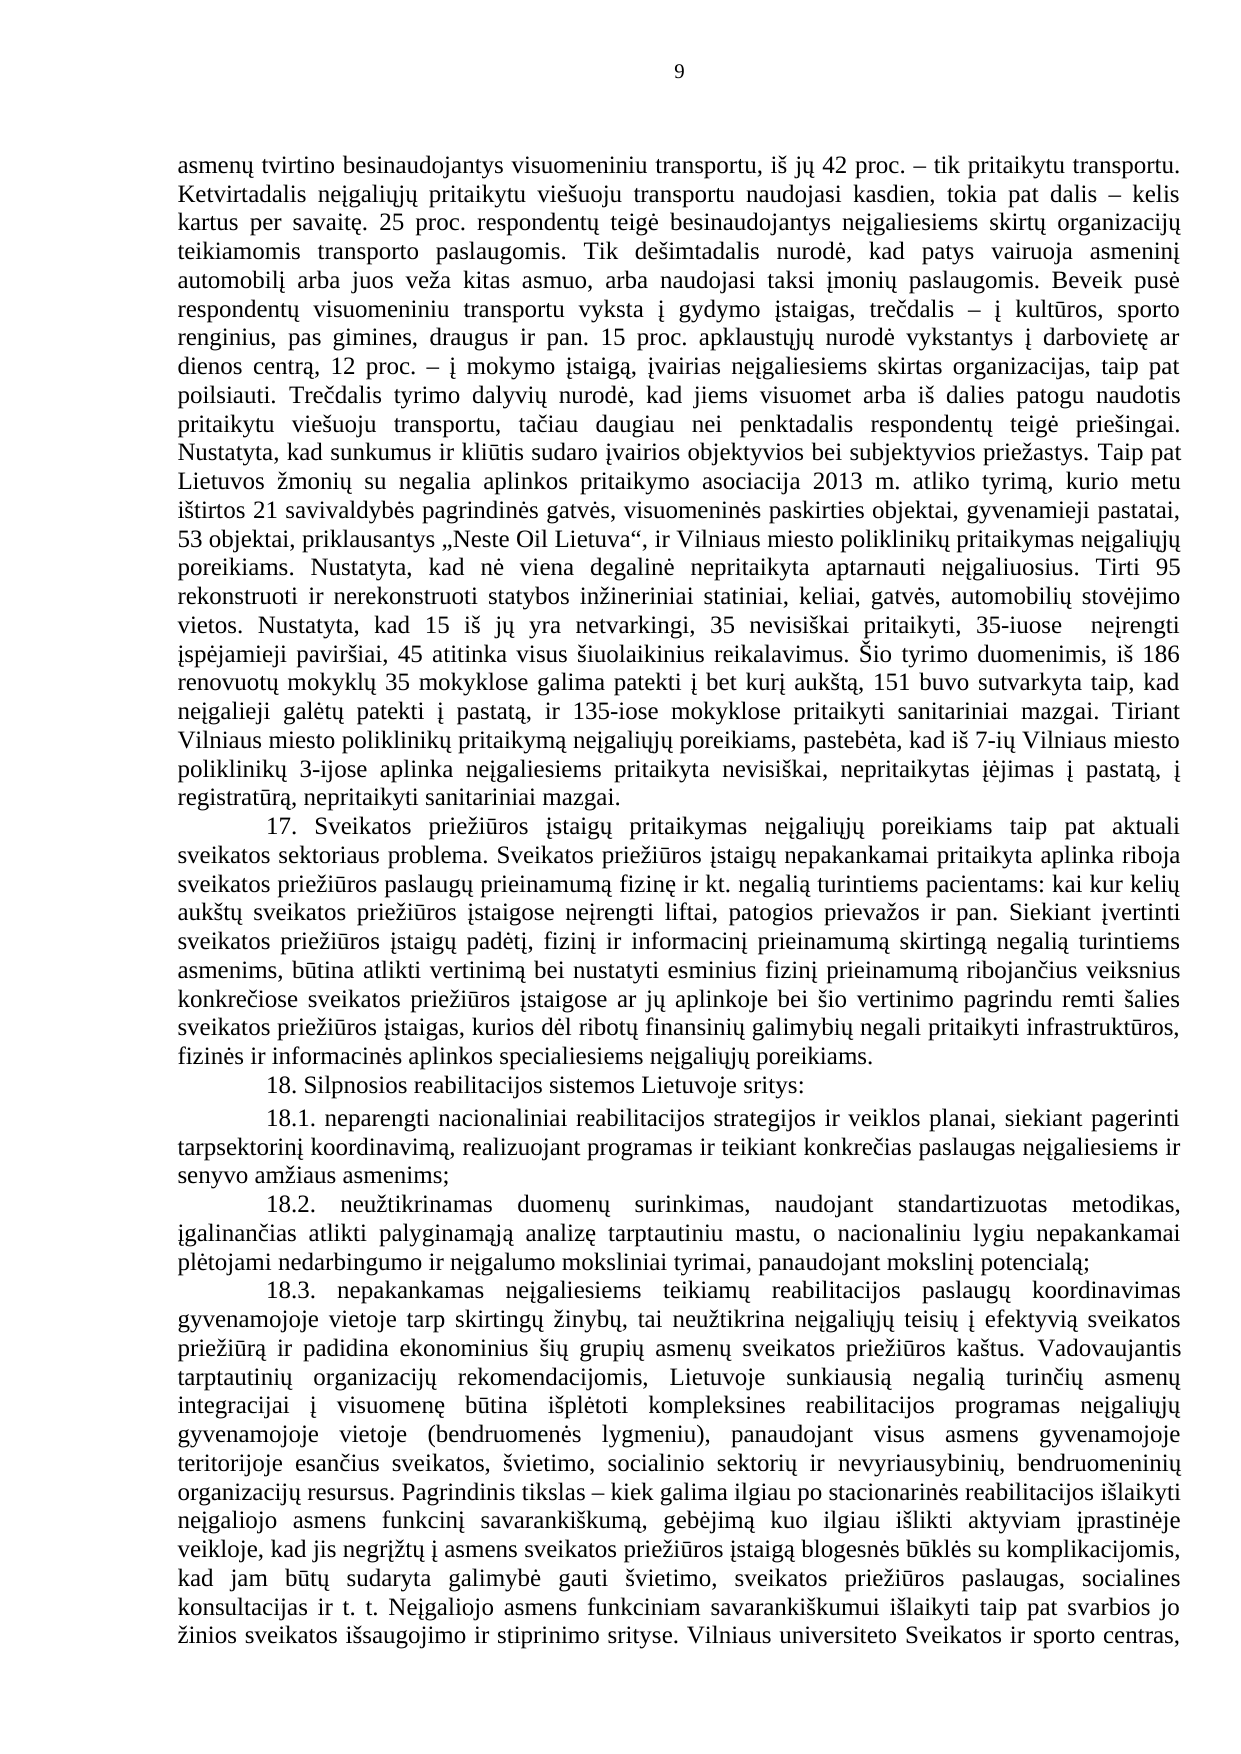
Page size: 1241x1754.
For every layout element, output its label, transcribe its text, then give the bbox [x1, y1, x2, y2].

text 18.1. neparengti nacionaliniai reabilitacijos strategijos ir veiklos planai, siekiant pagerinti tarpsektorinį koordinavimą, realizuojant programas ir teikiant konkrečias paslaugas neįgaliesiems ir senyvo amžiaus asmenims; [177, 1103, 1181, 1189]
text asmenų tvirtino besinaudojantys visuomeniniu transportu, iš jų 42 proc. – tik pritaikytu transportu. Ketvirtadalis neįgaliųjų pritaikytu viešuoju transportu naudojasi kasdien, tokia pat dalis – kelis kartus per savaitę. 25 proc. respondentų teigė besinaudojantys neįgaliesiems skirtų organizacijų teikiamomis transporto paslaugomis. Tik dešimtadalis nurodė, kad patys vairuoja asmeninį automobilį arba juos veža kitas asmuo, arba naudojasi taksi įmonių paslaugomis. Beveik pusė respondentų visuomeniniu transportu vyksta į gydymo įstaigas, trečdalis – į kultūros, sporto renginius, pas gimines, draugus ir pan. 15 proc. apklaustųjų nurodė vykstantys į darbovietę ar dienos centrą, 12 proc. – į mokymo įstaigą, įvairias neįgaliesiems skirtas organizacijas, taip pat poilsiauti. Trečdalis tyrimo dalyvių nurodė, kad jiems visuomet arba iš dalies patogu naudotis pritaikytu viešuoju transportu, tačiau daugiau nei penktadalis respondentų teigė priešingai. Nustatyta, kad sunkumus ir kliūtis sudaro įvairios objektyvios bei subjektyvios priežastys. Taip pat Lietuvos žmonių su negalia aplinkos pritaikymo asociacija 2013 m. atliko tyrimą, kurio metu ištirtos 21 savivaldybės pagrindinės gatvės, visuomeninės paskirties objektai, gyvenamieji pastatai, 53 objektai, priklausantys „Neste Oil Lietuva“, ir Vilniaus miesto poliklinikų pritaikymas neįgaliųjų poreikiams. Nustatyta, kad nė viena degalinė nepritaikyta aptarnauti neįgaliuosius. Tirti 95 rekonstruoti ir nerekonstruoti statybos inžineriniai statiniai, keliai, gatvės, automobilių stovėjimo vietos. Nustatyta, kad 15 iš jų yra netvarkingi, 35 nevisiškai pritaikyti, 35-iuose neįrengti įspėjamieji paviršiai, 45 atitinka visus šiuolaikinius reikalavimus. Šio tyrimo duomenimis, iš 186 renovuotų mokyklų 35 mokyklose galima patekti į bet kurį aukštą, 151 buvo sutvarkyta taip, kad neįgalieji galėtų patekti į pastatą, ir 135-iose mokyklose pritaikyti sanitariniai mazgai. Tiriant Vilniaus miesto poliklinikų pritaikymą neįgaliųjų poreikiams, pastebėta, kad iš 7-ių Vilniaus miesto poliklinikų 3-ijose aplinka neįgaliesiems pritaikyta nevisiškai, nepritaikytas įėjimas į pastatą, į registratūrą, nepritaikyti sanitariniai mazgai. [177, 150, 1181, 811]
text 18.3. nepakankamas neįgaliesiems teikiamų reabilitacijos paslaugų koordinavimas gyvenamojoje vietoje tarp skirtingų žinybų, tai neužtikrina neįgaliųjų teisių į efektyvią sveikatos priežiūrą ir padidina ekonominius šių grupių asmenų sveikatos priežiūros kaštus. Vadovaujantis tarptautinių organizacijų rekomendacijomis, Lietuvoje sunkiausią negalią turinčių asmenų integracijai į visuomenę būtina išplėtoti kompleksines reabilitacijos programas neįgaliųjų gyvenamojoje vietoje (bendruomenės lygmeniu), panaudojant visus asmens gyvenamojoje teritorijoje esančius sveikatos, švietimo, socialinio sektorių ir nevyriausybinių, bendruomeninių organizacijų resursus. Pagrindinis tikslas – kiek galima ilgiau po stacionarinės reabilitacijos išlaikyti neįgaliojo asmens funkcinį savarankiškumą, gebėjimą kuo ilgiau išlikti aktyviam įprastinėje veikloje, kad jis negrįžtų į asmens sveikatos priežiūros įstaigą blogesnės būklės su komplikacijomis, kad jam būtų sudaryta galimybė gauti švietimo, sveikatos priežiūros paslaugas, socialines konsultacijas ir t. t. Neįgaliojo asmens funkciniam savarankiškumui išlaikyti taip pat svarbios jo žinios sveikatos išsaugojimo ir stiprinimo srityse. Vilniaus universiteto Sveikatos ir sporto centras, [177, 1276, 1181, 1649]
text 17. Sveikatos priežiūros įstaigų pritaikymas neįgaliųjų poreikiams taip pat aktuali sveikatos sektoriaus problema. Sveikatos priežiūros įstaigų nepakankamai pritaikyta aplinka riboja sveikatos priežiūros paslaugų prieinamumą fizinę ir kt. negalią turintiems pacientams: kai kur kelių aukštų sveikatos priežiūros įstaigose neįrengti liftai, patogios prievažos ir pan. Siekiant įvertinti sveikatos priežiūros įstaigų padėtį, fizinį ir informacinį prieinamumą skirtingą negalią turintiems asmenims, būtina atlikti vertinimą bei nustatyti esminius fizinį prieinamumą ribojančius veiksnius konkrečiose sveikatos priežiūros įstaigose ar jų aplinkoje bei šio vertinimo pagrindu remti šalies sveikatos priežiūros įstaigas, kurios dėl ribotų finansinių galimybių negali pritaikyti infrastruktūros, fizinės ir informacinės aplinkos specialiesiems neįgaliųjų poreikiams. [177, 811, 1181, 1070]
text 18. Silpnosios reabilitacijos sistemos Lietuvoje sritys: [177, 1070, 1181, 1099]
text 18.2. neužtikrinamas duomenų surinkimas, naudojant standartizuotas metodikas, įgalinančias atlikti palyginamąją analizę tarptautiniu mastu, o nacionaliniu lygiu nepakankamai plėtojami nedarbingumo ir neįgalumo moksliniai tyrimai, panaudojant mokslinį potencialą; [177, 1189, 1181, 1276]
